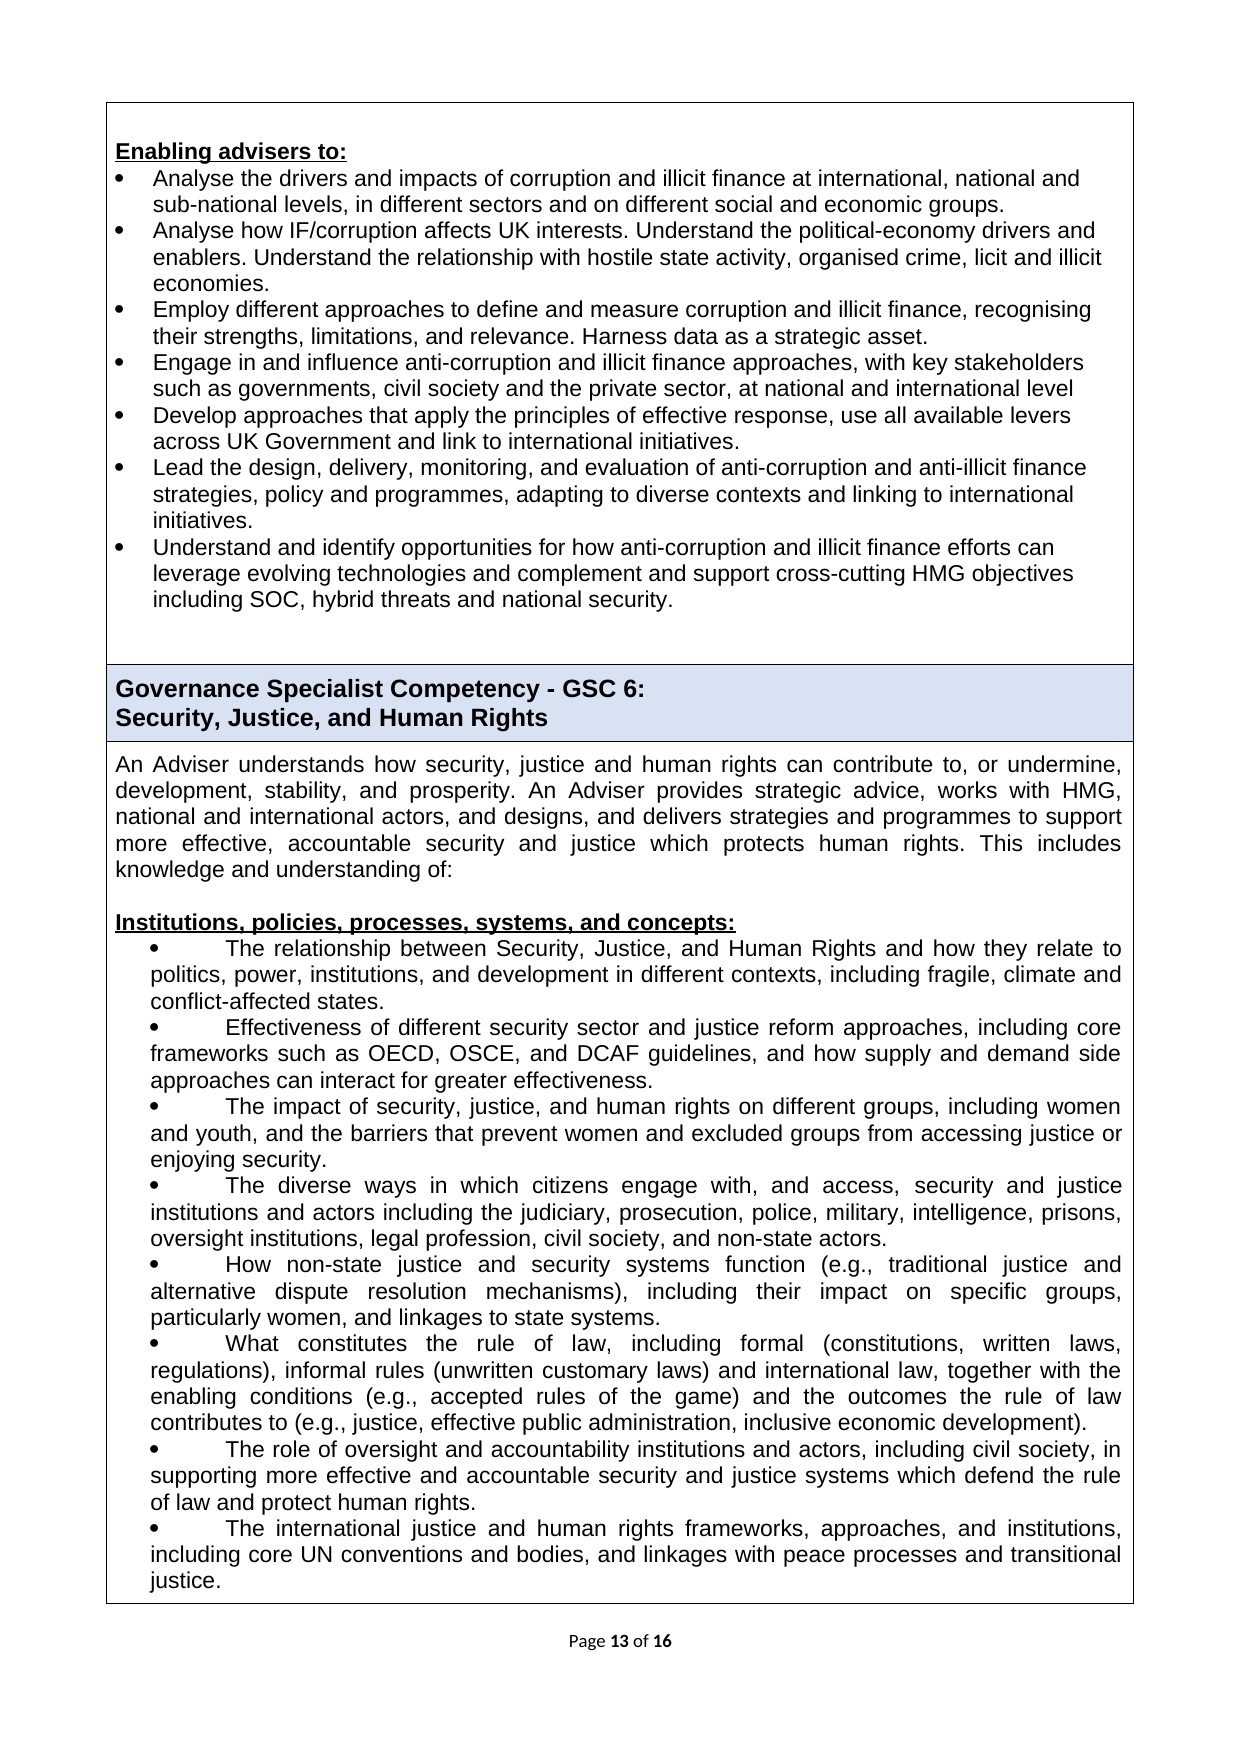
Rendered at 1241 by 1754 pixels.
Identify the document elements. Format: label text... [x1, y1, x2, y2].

table_cell An Adviser understands how security, justice and human rights can contribute to, or undermine, development, stability, and prosperity. An Adviser provides strategic advice, works with HMG, national and international actors, and designs, and delivers strategies and programmes to support more effective, accountable security and justice which protects human rights. This includes knowledge and understanding of: Institutions, policies, processes, systems, and concepts: The relationship between Security, Justice, and Human Rights and how they relate to politics, power, institutions, and development in different contexts, including fragile, climate and conflict-affected states. Effectiveness of different security sector and justice reform approaches, including core frameworks such as OECD, OSCE, and DCAF guidelines, and how supply and demand side approaches can interact for greater effectiveness. The impact of security, justice, and human rights on different groups, including women and youth, and the barriers that prevent women and excluded groups from accessing justice or enjoying security. The diverse ways in which citizens engage with, and access, security and justice institutions and actors including the judiciary, prosecution, police, military, intelligence, prisons, oversight institutions, legal profession, civil society, and non-state actors. How non-state justice and security systems function (e.g., traditional justice and alternative dispute resolution mechanisms), including their impact on specific groups, particularly women, and linkages to state systems. What constitutes the rule of law, including formal (constitutions, written laws, regulations), informal rules (unwritten customary laws) and international law, together with the enabling conditions (e.g., accepted rules of the game) and the outcomes the rule of law contributes to (e.g., justice, effective public administration, inclusive economic development). The role of oversight and accountability institutions and actors, including civil society, in supporting more effective and accountable security and justice systems which defend the rule of law and protect human rights. The international justice and human rights frameworks, approaches, and institutions, including core UN conventions and bodies, and linkages with peace processes and transitional justice. The role of technology in delivering equitable and secure digital legal services and supporting access to justice, while also creating new challenges to security from state and non-state actors, including cyberattacks, surveillance, and algorithmic-driven bias and exclusion. Drivers and impacts of corruption, organised crime and transnational threats on state and non-state security and justice systems and how different approaches / responses (e.g., community based, institutional, regional) seek to address challenges. Relevant multilateral initiatives including UN Office for Drugs and Crime (UNODC), the UN Convention Against Transnational Organised Crime (UNTOC), Financial Action Taskforce (FATF). Approaches and tools: Approaches to strengthening accountability and oversight mechanisms across security, justice, and human rights, including via civil society. Approaches to justice reforms, including legal empowerment and working with state, non-state, and hybrid models. Approaches to security sector reform and security actors, including community security (e.g., the role of non-state actors and criminal groups), and preventing gender-based violence, particularly in conflict-affected environments. Approaches to promoting, realising, and protecting human rights, including the obligations derived from the international human rights framework, and how FCDO promotes and defends human rights (including in non-ODA eligible countries). The range of available domestic and international policy and operational tools, including sanctions, intelligence-led law enforcement models, financial investigation approaches, cross border cooperation options (e.g., Mutual Legal Assistance). Enabling advisers to: Analyse the state of security, justice, and human rights in a context, including: the role of security and justice actors; the extent to which rule of law and human rights are respected; and whether citizens enjoy safe and equitable access to security and justice. Analyse the political-economy environment, including prospects for security and justice reforms as well as risks of reform / lack of reform in driving corruption, illicit finance, organised crime, and transnational threats. Apply governance tools and processes in security, justice, and human rights work – e.g., PEA, stakeholder analysis, public sector reform, citizen engagement and accountability approaches. Advise HMG and partners on how to improve oversight, effectiveness and management of security and justice systems to deliver fair and equitable security and justice services to citizens. Lead the design, delivery, and oversight of politically informed and context specific policies and programmes that seek to strengthen the rule of law, human rights and/or the delivery of security and justice services including for poor people and excluded groups, including women. Identify policy and programming opportunities to support human rights and freedoms in line with the UK’s Open Societies and Force for Good agenda, with a particular focus on protection and promotion of women’s rights. Analyse the impact of corruption, organised crime and transnational threats on human rights and the provision of security and justice services, and support policy and programming to address these challenges. Undertake and provide advice on the implementation of the Overseas Security and Justice Assessment (OSJA) guidance in partner countries. [107, 742, 1133, 1603]
table_cell Governance Specialist Competency - GSC 6: Security, Justice, and Human Rights [107, 665, 1133, 741]
table_cell Enabling advisers to: Analyse the drivers and impacts of corruption and illicit finance at international, national and sub-national levels, in different sectors and on different social and economic groups. Analyse how IF/corruption affects UK interests. Understand the political-economy drivers and enablers. Understand the relationship with hostile state activity, organised crime, licit and illicit economies. Employ different approaches to define and measure corruption and illicit finance, recognising their strengths, limitations, and relevance. Harness data as a strategic asset. Engage in and influence anti-corruption and illicit finance approaches, with key stakeholders such as governments, civil society and the private sector, at national and international level Develop approaches that apply the principles of effective response, use all available levers across UK Government and link to international initiatives. Lead the design, delivery, monitoring, and evaluation of anti-corruption and anti-illicit finance strategies, policy and programmes, adapting to diverse contexts and linking to international initiatives. Understand and identify opportunities for how anti-corruption and illicit finance efforts can leverage evolving technologies and complement and support cross-cutting HMG objectives including SOC, hybrid threats and national security. [107, 103, 1133, 664]
